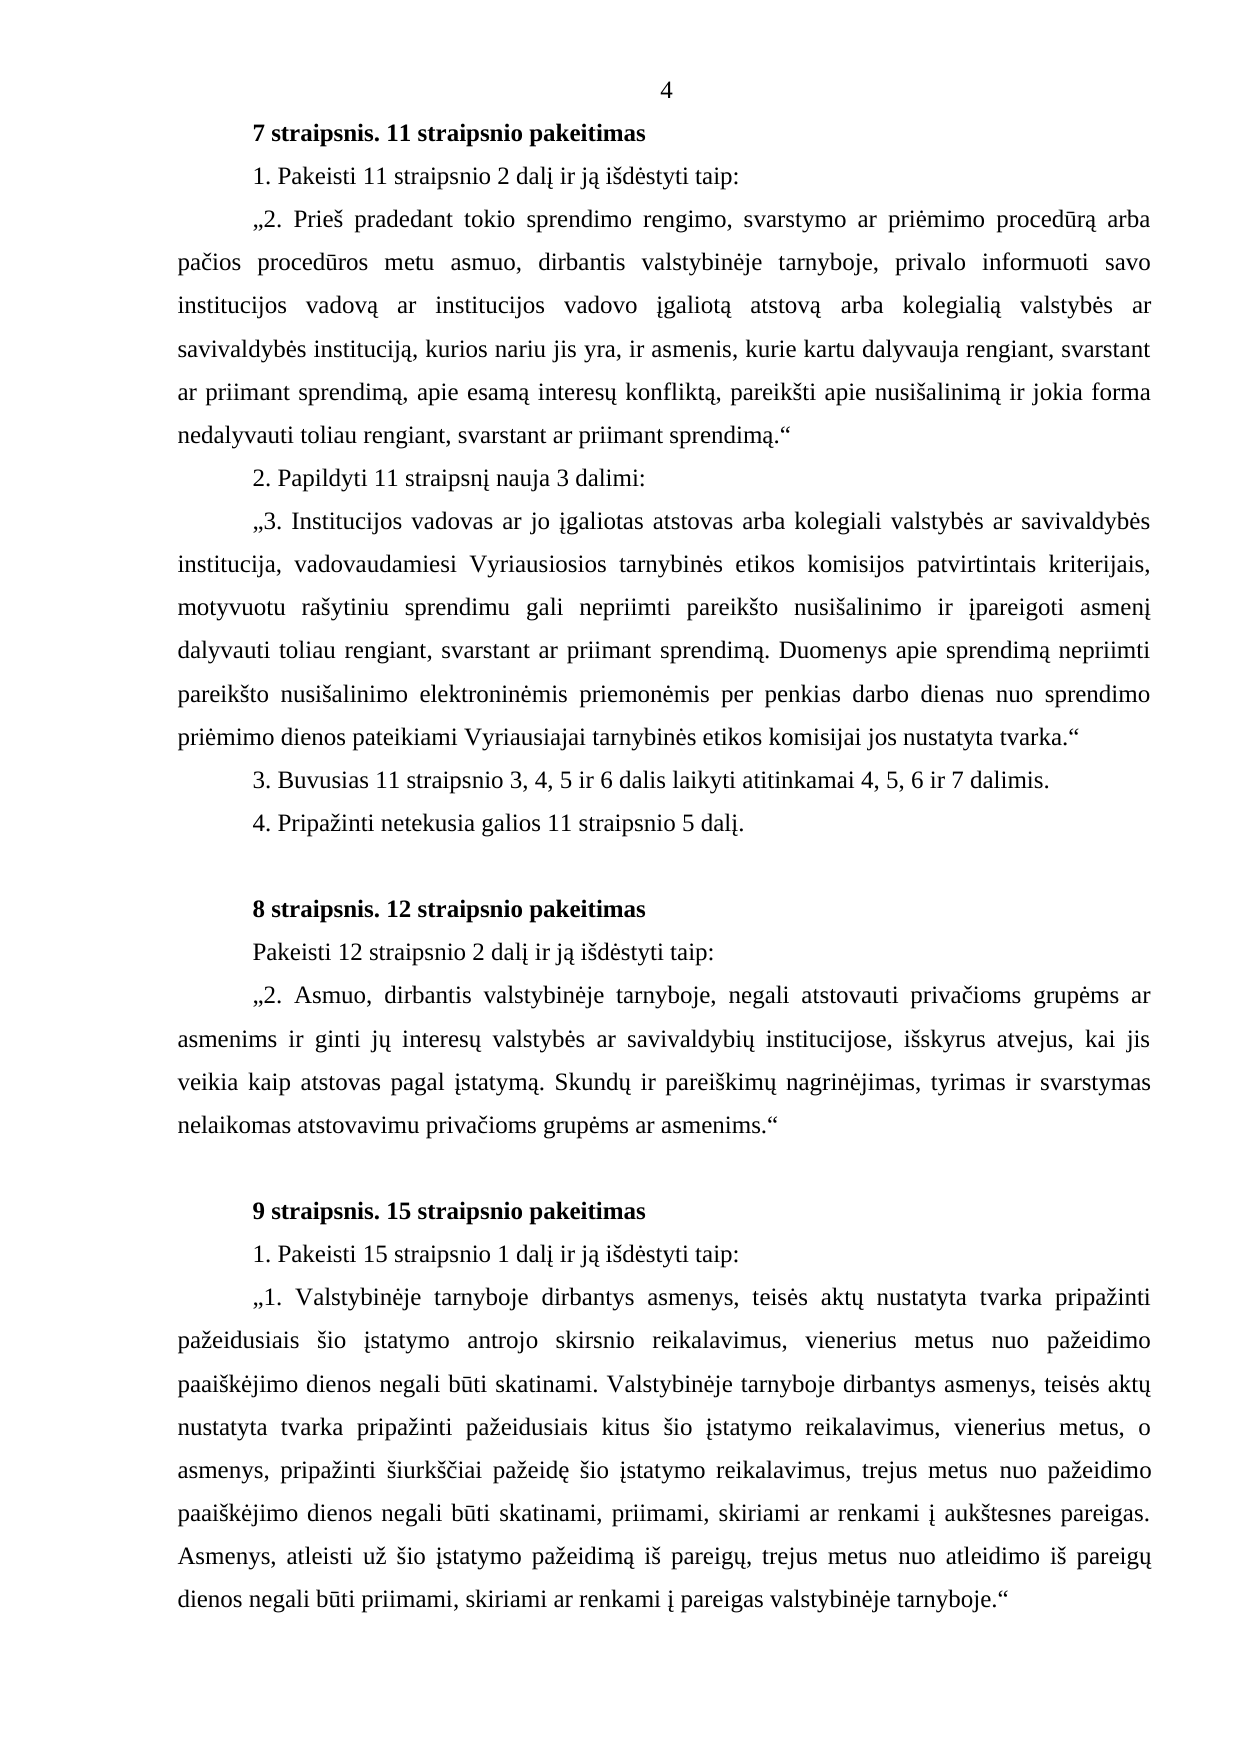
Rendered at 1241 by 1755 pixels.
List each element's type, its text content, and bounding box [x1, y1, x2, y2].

text „2. Prieš pradedant tokio sprendimo rengimo, svarstymo ar priėmimo procedūrą arba pačios procedūros metu asmuo, dirbantis valstybinėje tarnyboje, privalo informuoti savo institucijos vadovą ar institucijos vadovo įgaliotą atstovą arba kolegialią valstybės ar savivaldybės instituciją, kurios nariu jis yra, ir asmenis, kurie kartu dalyvauja rengiant, svarstant ar priimant sprendimą, apie esamą interesų konfliktą, pareikšti apie nusišalinimą ir jokia forma nedalyvauti toliau rengiant, svarstant ar priimant sprendimą.“ [177, 204, 1152, 449]
text 1. Pakeisti 11 straipsnio 2 dalį ir ją išdėstyti taip: [177, 161, 1152, 190]
text 9 straipsnis. 15 straipsnio pakeitimas [177, 1196, 1152, 1225]
text 3. Buvusias 11 straipsnio 3, 4, 5 ir 6 dalis laikyti atitinkamai 4, 5, 6 ir 7 dalimis. [177, 765, 1152, 794]
text 4. Pripažinti netekusia galios 11 straipsnio 5 dalį. [177, 808, 1152, 837]
text „3. Institucijos vadovas ar jo įgaliotas atstovas arba kolegiali valstybės ar savivaldybės institucija, vadovaudamiesi Vyriausiosios tarnybinės etikos komisijos patvirtintais kriterijais, motyvuotu rašytiniu sprendimu gali nepriimti pareikšto nusišalinimo ir įpareigoti asmenį dalyvauti toliau rengiant, svarstant ar priimant sprendimą. Duomenys apie sprendimą nepriimti pareikšto nusišalinimo elektroninėmis priemonėmis per penkias darbo dienas nuo sprendimo priėmimo dienos pateikiami Vyriausiajai tarnybinės etikos komisijai jos nustatyta tvarka.“ [177, 506, 1152, 751]
text „1. Valstybinėje tarnyboje dirbantys asmenys, teisės aktų nustatyta tvarka pripažinti pažeidusiais šio įstatymo antrojo skirsnio reikalavimus, vienerius metus nuo pažeidimo paaiškėjimo dienos negali būti skatinami. Valstybinėje tarnyboje dirbantys asmenys, teisės aktų nustatyta tvarka pripažinti pažeidusiais kitus šio įstatymo reikalavimus, vienerius metus, o asmenys, pripažinti šiurkščiai pažeidę šio įstatymo reikalavimus, trejus metus nuo pažeidimo paaiškėjimo dienos negali būti skatinami, priimami, skiriami ar renkami į aukštesnes pareigas. Asmenys, atleisti už šio įstatymo pažeidimą iš pareigų, trejus metus nuo atleidimo iš pareigų dienos negali būti priimami, skiriami ar renkami į pareigas valstybinėje tarnyboje.“ [177, 1282, 1152, 1613]
text 1. Pakeisti 15 straipsnio 1 dalį ir ją išdėstyti taip: [177, 1239, 1152, 1268]
text 7 straipsnis. 11 straipsnio pakeitimas [177, 118, 1152, 147]
text 8 straipsnis. 12 straipsnio pakeitimas [177, 894, 1152, 923]
text Pakeisti 12 straipsnio 2 dalį ir ją išdėstyti taip: [177, 937, 1152, 966]
text „2. Asmuo, dirbantis valstybinėje tarnyboje, negali atstovauti privačioms grupėms ar asmenims ir ginti jų interesų valstybės ar savivaldybių institucijose, išskyrus atvejus, kai jis veikia kaip atstovas pagal įstatymą. Skundų ir pareiškimų nagrinėjimas, tyrimas ir svarstymas nelaikomas atstovavimu privačioms grupėms ar asmenims.“ [177, 981, 1152, 1139]
text 2. Papildyti 11 straipsnį nauja 3 dalimi: [177, 463, 1152, 492]
